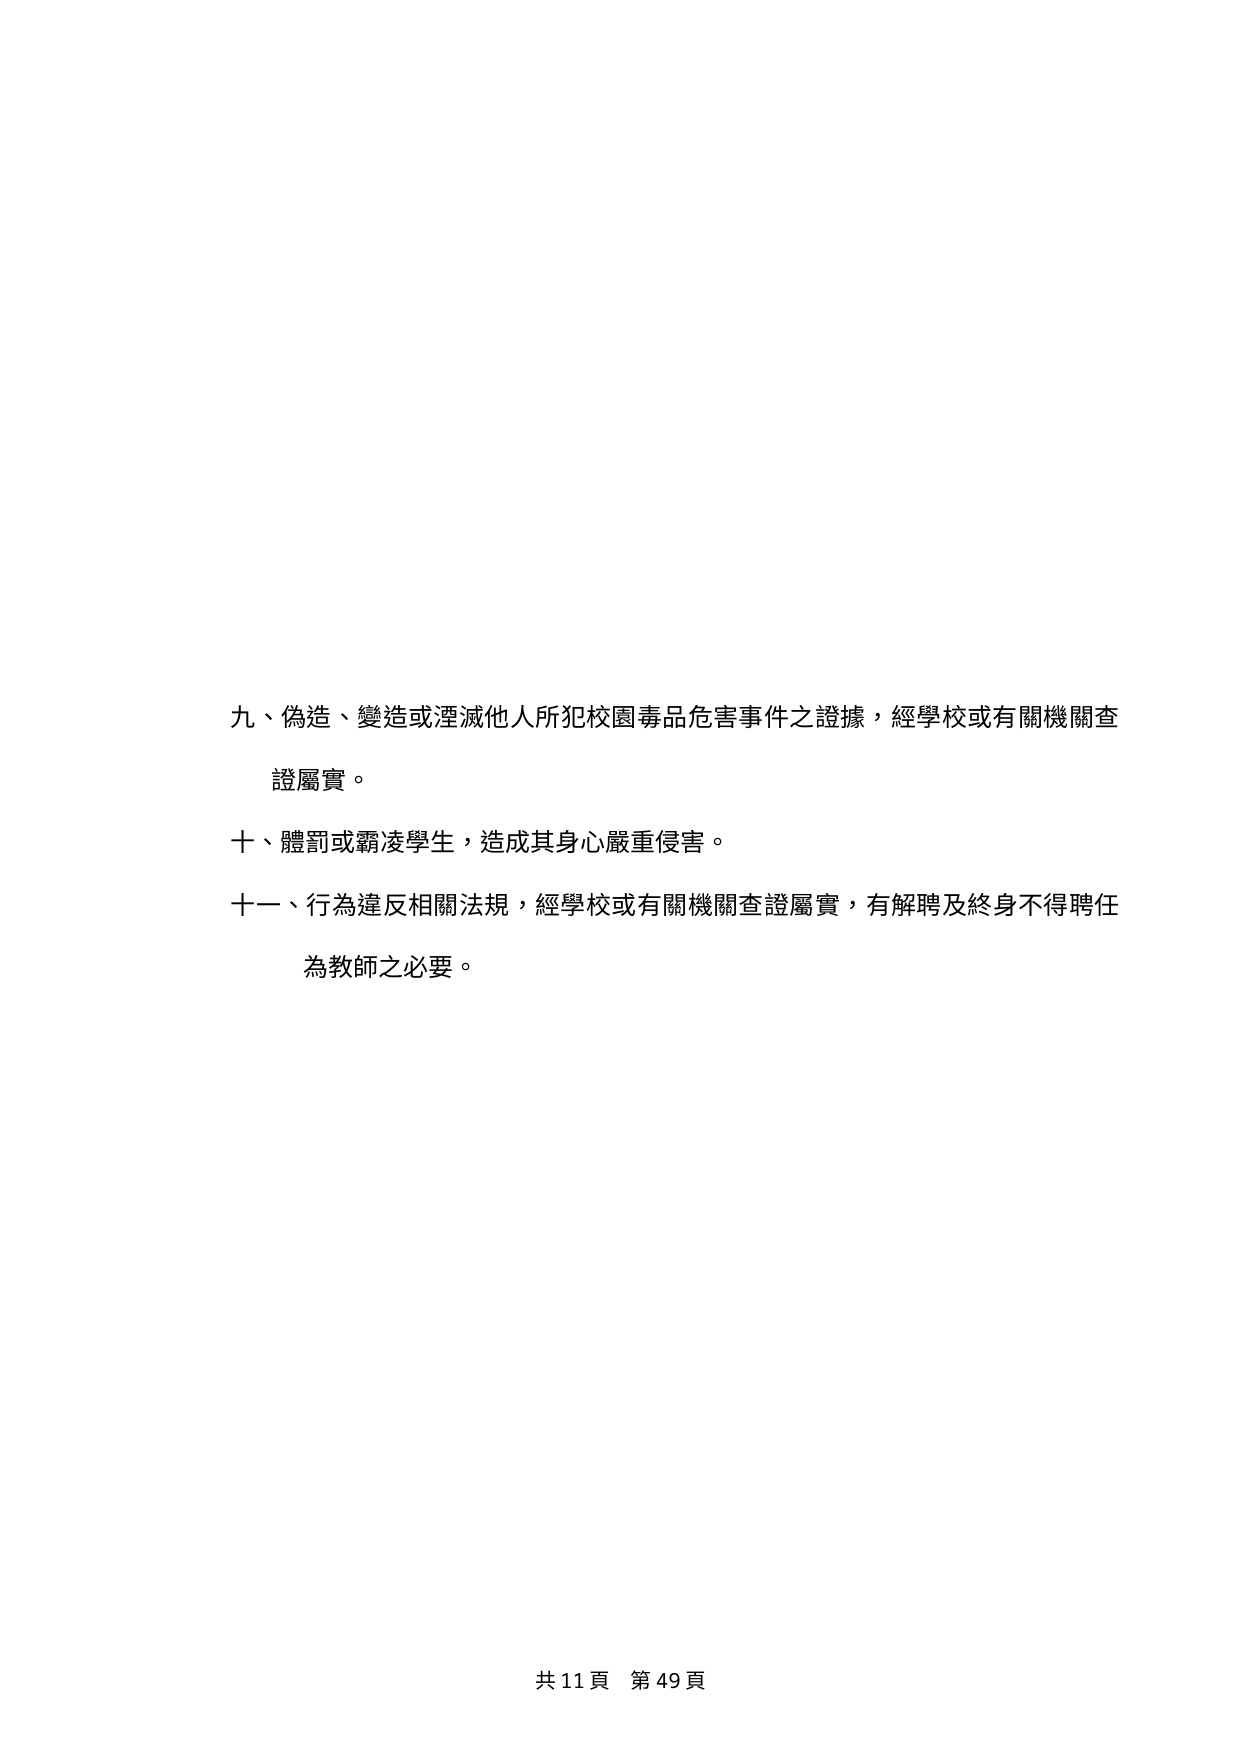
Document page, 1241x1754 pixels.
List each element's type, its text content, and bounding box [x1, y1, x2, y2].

text 十、體罰或霸凌學生，造成其身心嚴重侵害。 [230, 799, 1122, 862]
text 十一、行為違反相關法規，經學校或有關機關查證屬實，有解聘及終身不得聘任為教師之必要。 [230, 862, 1122, 987]
text 九、偽造、變造或湮滅他人所犯校園毒品危害事件之證據，經學校或有關機關查證屬實。 [230, 674, 1122, 799]
